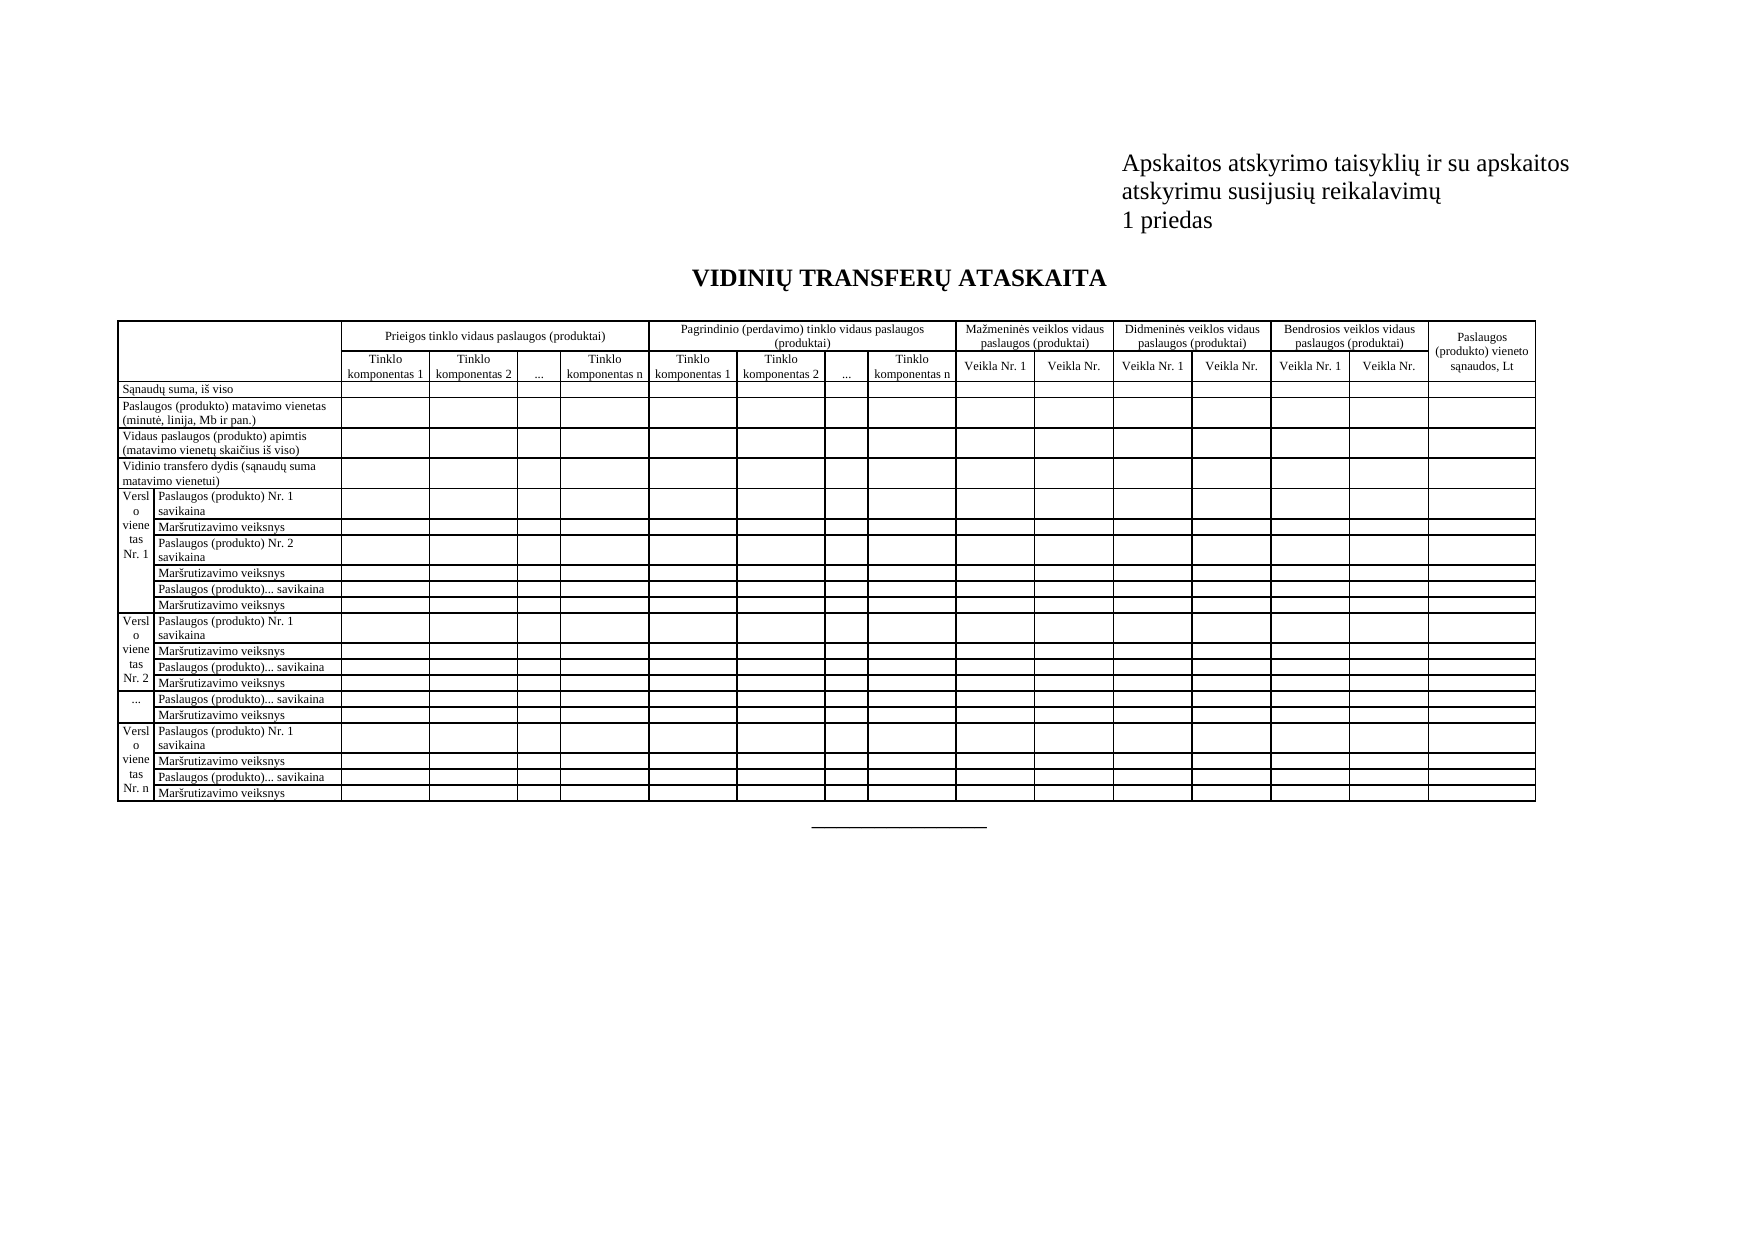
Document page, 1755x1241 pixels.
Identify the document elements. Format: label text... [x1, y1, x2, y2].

table_cell [342, 382, 346, 397]
table_cell [430, 536, 517, 564]
table_cell [556, 382, 560, 397]
table_cell [561, 398, 648, 427]
table_cell [1424, 660, 1428, 674]
table_cell [1030, 676, 1034, 690]
table_cell [556, 708, 560, 722]
table_cell [513, 676, 517, 690]
table_cell [425, 660, 429, 674]
table_header [119, 322, 341, 381]
table_cell [518, 582, 522, 596]
table_cell [556, 566, 560, 580]
table_cell [738, 489, 824, 518]
table_cell [1350, 429, 1428, 457]
table_cell [1531, 692, 1535, 706]
table_header Paslaugos (produkto) vieneto sąnaudos, Lt [1429, 322, 1535, 381]
table_cell [1345, 644, 1349, 658]
table_cell [1114, 770, 1118, 784]
table_cell [650, 724, 736, 752]
table_cell [342, 566, 346, 580]
table_cell [342, 754, 346, 768]
table_cell [1030, 786, 1034, 800]
table_cell [1030, 770, 1034, 784]
table_cell [644, 520, 648, 534]
table_cell [561, 644, 565, 658]
table_cell [1030, 692, 1034, 706]
table_cell [561, 770, 565, 784]
table_cell [1424, 676, 1428, 690]
text Vidinių transferų ataskaita [118, 263, 1680, 291]
table_cell [1272, 398, 1349, 427]
table_cell [644, 660, 648, 674]
table_cell [1109, 566, 1113, 580]
table_cell [1424, 582, 1428, 596]
table_cell [561, 489, 648, 518]
table_cell [957, 429, 1034, 457]
table_cell [1429, 614, 1535, 642]
table_cell [1350, 644, 1354, 658]
table_cell [957, 724, 1034, 752]
table_cell [556, 520, 560, 534]
table_cell [1035, 398, 1113, 427]
table_cell Veikla Nr. 1 [957, 352, 1034, 381]
table_cell [518, 614, 560, 642]
table_cell [1350, 786, 1354, 800]
table_cell [1531, 708, 1535, 722]
table_cell [1030, 520, 1034, 534]
table_cell [1114, 382, 1118, 397]
table_cell [430, 676, 434, 690]
table_cell [425, 382, 429, 397]
table_cell ... [518, 352, 560, 381]
table_cell [342, 582, 346, 596]
table_cell [425, 708, 429, 722]
table_cell [342, 644, 346, 658]
table_cell [644, 754, 648, 768]
table_cell [1531, 520, 1535, 534]
table_cell [1345, 582, 1349, 596]
table_cell [826, 459, 867, 488]
table_cell [425, 754, 429, 768]
table_cell Veikla Nr. 1 [1114, 352, 1191, 381]
table_cell [1109, 644, 1113, 658]
table_cell [1424, 644, 1428, 658]
table_cell [425, 582, 429, 596]
table_cell Veikla Nr. [1193, 352, 1270, 381]
table_cell [1345, 566, 1349, 580]
table_cell [1429, 459, 1535, 488]
table_cell [1345, 708, 1349, 722]
table_cell [1035, 536, 1113, 564]
table_cell [342, 660, 346, 674]
table_cell [1345, 382, 1349, 397]
table_cell [518, 566, 522, 580]
table_cell [738, 429, 824, 457]
table_cell [518, 382, 522, 397]
table_cell [1424, 754, 1428, 768]
table_cell [430, 582, 434, 596]
table_cell [1429, 398, 1535, 427]
table_cell [1035, 489, 1113, 518]
table_cell [513, 754, 517, 768]
table_cell [869, 459, 955, 488]
table_cell [1531, 598, 1535, 612]
table_cell [425, 692, 429, 706]
table_cell [513, 692, 517, 706]
table_cell [556, 754, 560, 768]
table_cell [430, 660, 434, 674]
table_cell [513, 770, 517, 784]
table_cell [342, 614, 429, 642]
table_cell [1531, 566, 1535, 580]
table_cell [1193, 489, 1270, 518]
text 1 priedas [118, 205, 1680, 234]
table_cell [1424, 520, 1428, 534]
table_cell [1114, 398, 1191, 427]
table_cell [738, 614, 824, 642]
table_cell [430, 708, 434, 722]
table_cell [1030, 582, 1034, 596]
table_cell [561, 459, 648, 488]
table_cell [425, 644, 429, 658]
table_cell [342, 708, 346, 722]
table_cell [561, 754, 565, 768]
table_cell [1350, 770, 1354, 784]
table_cell [518, 786, 522, 800]
table_cell [1350, 660, 1354, 674]
table_cell [1030, 660, 1034, 674]
table_cell [957, 489, 1034, 518]
table_cell [1531, 770, 1535, 784]
table_cell [430, 724, 517, 752]
table_cell [1345, 770, 1349, 784]
table_cell [1035, 429, 1113, 457]
table_cell [957, 536, 1034, 564]
table_cell [826, 614, 867, 642]
table_cell [518, 520, 522, 534]
table_cell [342, 692, 346, 706]
table_cell [513, 520, 517, 534]
table_cell [869, 724, 955, 752]
table_cell [342, 536, 429, 564]
table_cell [518, 754, 522, 768]
table_cell [513, 708, 517, 722]
table_cell [342, 520, 346, 534]
table_cell [1350, 598, 1354, 612]
table_cell [650, 459, 736, 488]
table_cell [1193, 398, 1270, 427]
table_cell [869, 536, 955, 564]
table_cell [1114, 598, 1118, 612]
table_cell [826, 398, 867, 427]
table_cell [1193, 429, 1270, 457]
table_cell [342, 770, 346, 784]
table_header Prieigos tinklo vidaus paslaugos (produktai) [342, 322, 648, 350]
table_cell [1035, 724, 1113, 752]
table_cell [1350, 520, 1354, 534]
table_cell [1114, 786, 1118, 800]
table_cell [644, 770, 648, 784]
table_cell Verslo vienetas Nr. 1 [119, 489, 153, 612]
table_cell [430, 489, 517, 518]
table_cell [561, 676, 565, 690]
table_cell [425, 598, 429, 612]
table_cell [1114, 708, 1118, 722]
table_cell [342, 429, 429, 457]
table_cell [1424, 598, 1428, 612]
text Apskaitos atskyrimo taisyklių ir su apskaitos [118, 148, 1680, 176]
table_cell ... [119, 692, 153, 722]
table_cell [513, 644, 517, 658]
table_cell [1109, 382, 1113, 397]
table_cell [644, 786, 648, 800]
table_cell [1109, 598, 1113, 612]
table_cell [1114, 536, 1191, 564]
table_cell [518, 598, 522, 612]
table_cell [518, 676, 522, 690]
table_cell [644, 708, 648, 722]
table_cell [430, 786, 434, 800]
table_cell [1272, 614, 1349, 642]
table_cell [1035, 459, 1113, 488]
table_cell [1350, 724, 1428, 752]
table_cell [556, 660, 560, 674]
table_cell [1109, 582, 1113, 596]
table_cell [425, 786, 429, 800]
table_cell [1114, 582, 1118, 596]
table_cell [1030, 566, 1034, 580]
table_cell [518, 708, 522, 722]
table_cell [1114, 754, 1118, 768]
table_cell Verslo vienetas Nr. n [119, 724, 153, 800]
table_cell [556, 582, 560, 596]
table_cell [430, 770, 434, 784]
table_cell [1114, 429, 1191, 457]
table_cell [1350, 708, 1354, 722]
table_cell [518, 459, 560, 488]
table_cell [513, 786, 517, 800]
table_cell [1109, 692, 1113, 706]
table_cell [1109, 660, 1113, 674]
table_cell [644, 598, 648, 612]
table_cell [644, 382, 648, 397]
table_cell [513, 660, 517, 674]
table_cell [1272, 489, 1349, 518]
table_cell [1531, 786, 1535, 800]
table_cell [561, 598, 565, 612]
table_cell [556, 598, 560, 612]
table_cell [561, 692, 565, 706]
table_cell [1109, 676, 1113, 690]
table_cell [1193, 536, 1270, 564]
table_cell [1030, 382, 1034, 397]
table_cell [1030, 754, 1034, 768]
table_cell [644, 566, 648, 580]
table_cell Verslo vienetas Nr. 2 [119, 614, 153, 690]
table_cell [342, 724, 429, 752]
table_cell [869, 489, 955, 518]
table_cell [513, 582, 517, 596]
table_cell [1424, 566, 1428, 580]
table_cell Veikla Nr. [1350, 352, 1428, 381]
table_cell [1429, 724, 1535, 752]
table_cell [826, 429, 867, 457]
table_cell [650, 398, 736, 427]
table_cell [561, 724, 648, 752]
table_cell [1272, 429, 1349, 457]
table_cell [430, 429, 517, 457]
table_cell [1345, 676, 1349, 690]
table_cell [425, 566, 429, 580]
table_cell [650, 536, 736, 564]
table_cell [1350, 582, 1354, 596]
table_cell [513, 598, 517, 612]
table_cell [518, 660, 522, 674]
table_cell [518, 398, 560, 427]
table_cell [561, 582, 565, 596]
table_cell [556, 676, 560, 690]
table_cell [1114, 459, 1191, 488]
table_cell [1350, 398, 1428, 427]
table_cell [1424, 708, 1428, 722]
table_cell [826, 489, 867, 518]
table_cell [425, 676, 429, 690]
table_cell [826, 536, 867, 564]
table_cell [1114, 692, 1118, 706]
table_cell [1114, 724, 1191, 752]
table_cell [1350, 676, 1354, 690]
table_cell [1424, 786, 1428, 800]
table_cell [957, 398, 1034, 427]
table_cell Veikla Nr. [1035, 352, 1113, 381]
table_cell [518, 770, 522, 784]
table_cell [644, 676, 648, 690]
table_cell [1114, 566, 1118, 580]
table_cell [1345, 692, 1349, 706]
table_cell [518, 429, 560, 457]
table_cell [1114, 489, 1191, 518]
table_cell [1109, 754, 1113, 768]
table_cell [1424, 692, 1428, 706]
table_cell [1350, 692, 1354, 706]
table_cell [1350, 489, 1428, 518]
table_cell [1429, 489, 1535, 518]
table_cell [430, 459, 517, 488]
table_cell [1350, 614, 1428, 642]
table_cell [1350, 536, 1428, 564]
table_cell [1345, 754, 1349, 768]
table_cell [1350, 382, 1354, 397]
table_cell [1030, 644, 1034, 658]
table_cell [430, 598, 434, 612]
table_cell [342, 598, 346, 612]
text ______________ [118, 802, 1680, 830]
table_cell [1030, 708, 1034, 722]
table_cell [1114, 660, 1118, 674]
table_cell [342, 786, 346, 800]
table_cell [518, 489, 560, 518]
table_cell [430, 644, 434, 658]
table_cell [1193, 614, 1270, 642]
table_cell [650, 429, 736, 457]
table_cell [1345, 598, 1349, 612]
table_cell [1193, 724, 1270, 752]
table_cell [1114, 644, 1118, 658]
table_cell [1424, 382, 1428, 397]
table_cell [1531, 582, 1535, 596]
table_cell [342, 676, 346, 690]
table_cell [430, 382, 434, 397]
table_cell [430, 692, 434, 706]
table_cell [644, 582, 648, 596]
table_cell [738, 398, 824, 427]
table_cell [561, 429, 648, 457]
table_cell [556, 692, 560, 706]
table_cell [561, 536, 648, 564]
table_cell [1035, 614, 1113, 642]
table_cell [1272, 459, 1349, 488]
table_cell [1109, 520, 1113, 534]
table_cell [430, 614, 517, 642]
table_cell [1531, 754, 1535, 768]
table_cell [738, 459, 824, 488]
table_cell [1429, 536, 1535, 564]
table_cell [430, 398, 517, 427]
table_cell [1114, 520, 1118, 534]
table_cell [1350, 754, 1354, 768]
table_cell [513, 566, 517, 580]
table_cell [1350, 459, 1428, 488]
table_cell [1272, 724, 1349, 752]
table_cell [1350, 566, 1354, 580]
table_cell [556, 644, 560, 658]
table_cell [869, 614, 955, 642]
table_cell [1345, 786, 1349, 800]
table_cell [738, 724, 824, 752]
table_cell [869, 398, 955, 427]
table_cell [561, 520, 565, 534]
table_cell [1109, 770, 1113, 784]
table_cell [869, 429, 955, 457]
table_cell [1531, 644, 1535, 658]
table_cell [1193, 459, 1270, 488]
table_cell [518, 536, 560, 564]
table_cell Veikla Nr. 1 [1272, 352, 1349, 381]
table_cell [513, 382, 517, 397]
table_cell [430, 520, 434, 534]
table_cell [1109, 786, 1113, 800]
table_cell [430, 566, 434, 580]
table_cell [644, 644, 648, 658]
table_cell [1429, 429, 1535, 457]
table_cell [425, 520, 429, 534]
table_cell [556, 786, 560, 800]
table_cell [561, 382, 565, 397]
table_cell [342, 489, 429, 518]
table_cell [738, 536, 824, 564]
text atskyrimu susijusių reikalavimų [118, 176, 1680, 205]
table_cell [1531, 660, 1535, 674]
table_cell [1345, 660, 1349, 674]
table_cell [1030, 598, 1034, 612]
table_cell [561, 660, 565, 674]
table_cell [425, 770, 429, 784]
table_cell [518, 644, 522, 658]
table_cell [644, 692, 648, 706]
table_cell [957, 459, 1034, 488]
table_cell [1109, 708, 1113, 722]
table_cell [1345, 520, 1349, 534]
table_cell [1272, 536, 1349, 564]
table_cell [957, 614, 1034, 642]
table_cell [1531, 382, 1535, 397]
table_cell [342, 398, 429, 427]
table_cell [561, 614, 648, 642]
table_cell [1114, 614, 1191, 642]
table_cell [1114, 676, 1118, 690]
table_cell [430, 754, 434, 768]
table_cell [826, 724, 867, 752]
table_cell [561, 708, 565, 722]
table_cell [561, 786, 565, 800]
table_cell [650, 489, 736, 518]
table_cell [518, 692, 522, 706]
table_cell [1424, 770, 1428, 784]
table_cell [518, 724, 560, 752]
table_cell [1531, 676, 1535, 690]
table_cell ... [826, 352, 867, 381]
table_cell [650, 614, 736, 642]
table_cell [342, 459, 429, 488]
table_cell [556, 770, 560, 784]
table_cell [561, 566, 565, 580]
